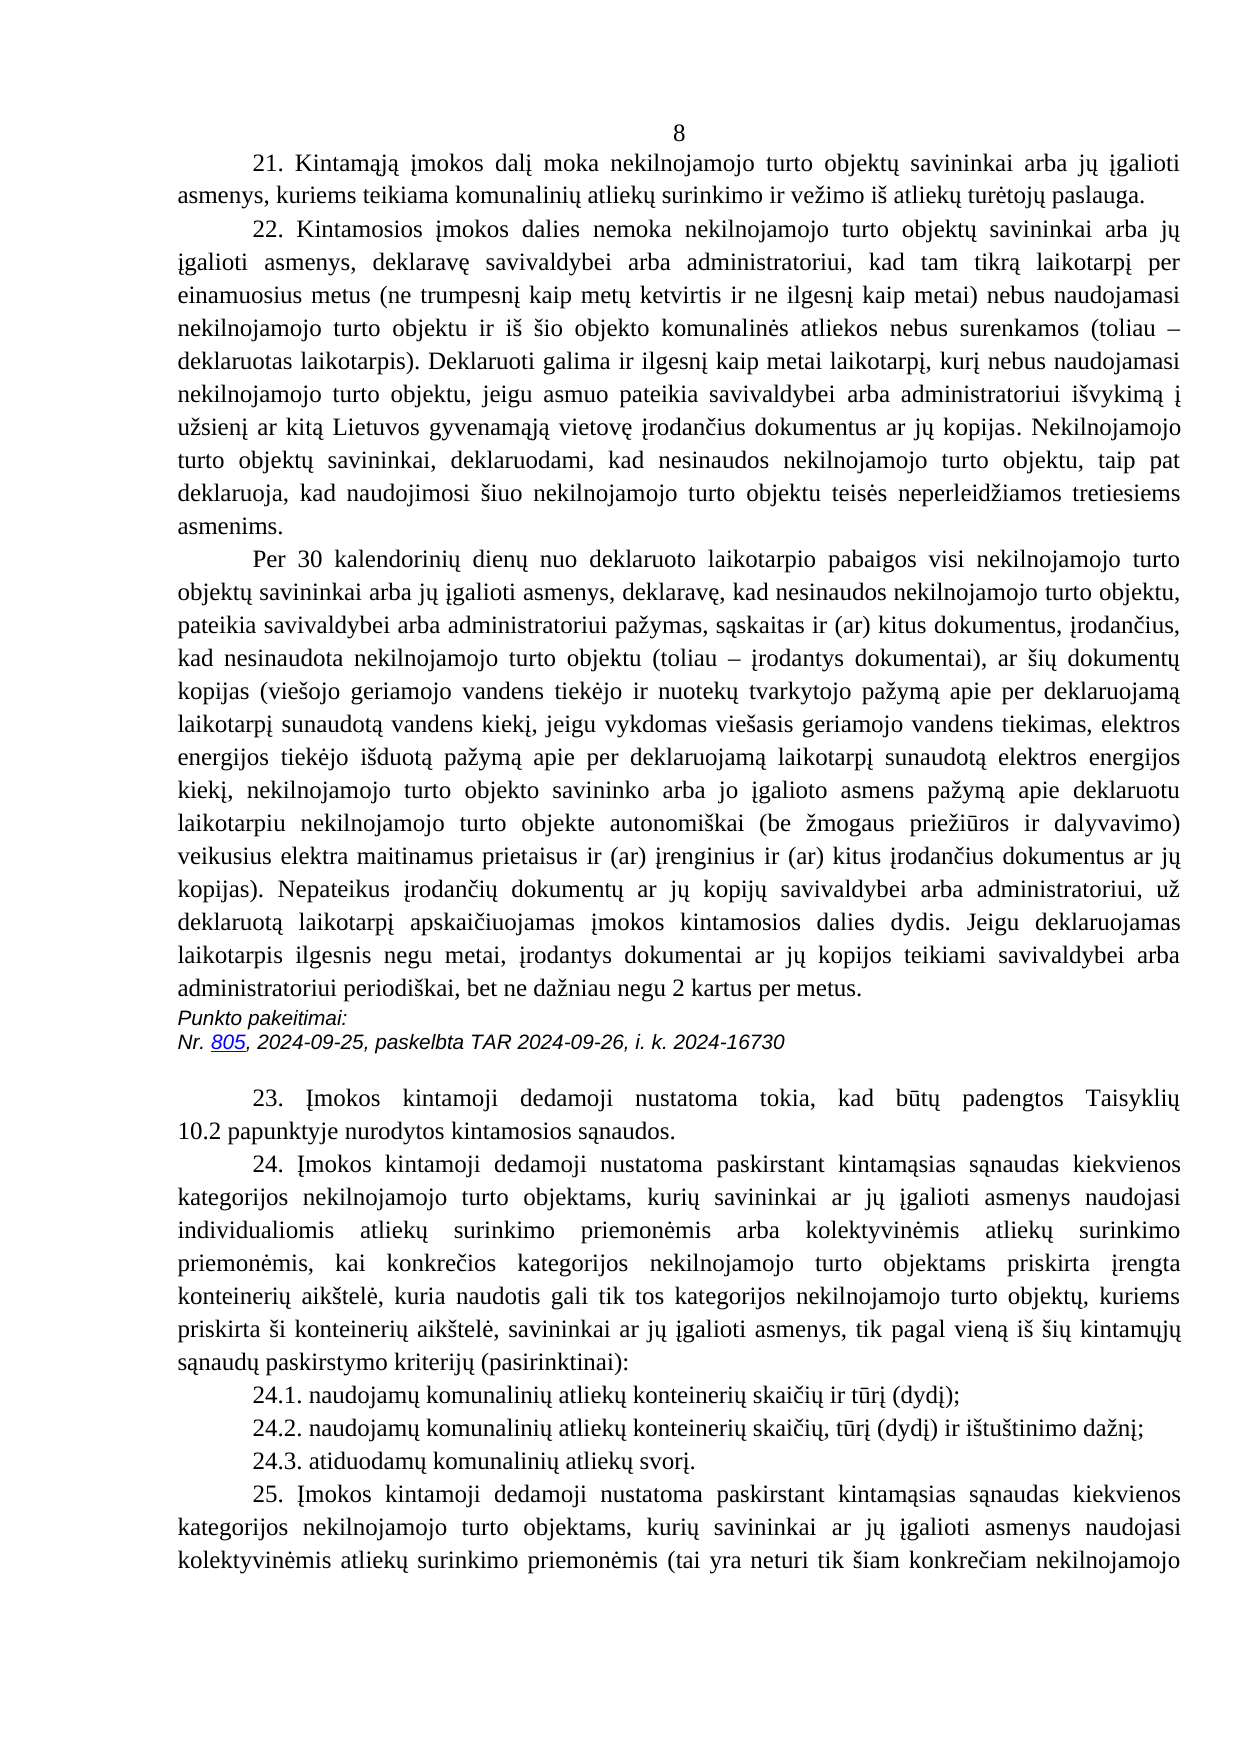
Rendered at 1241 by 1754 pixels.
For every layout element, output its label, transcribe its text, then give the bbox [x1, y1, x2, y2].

text 24. Įmokos kintamoji dedamoji nustatoma paskirstant kintamąsias sąnaudas kiekvienos kategorijos nekilnojamojo turto objektams, kurių savininkai ar jų įgalioti asmenys naudojasi individualiomis atliekų surinkimo priemonėmis arba kolektyvinėmis atliekų surinkimo priemonėmis, kai konkrečios kategorijos nekilnojamojo turto objektams priskirta įrengta konteinerių aikštelė, kuria naudotis gali tik tos kategorijos nekilnojamojo turto objektų, kuriems priskirta ši konteinerių aikštelė, savininkai ar jų įgalioti asmenys, tik pagal vieną iš šių kintamųjų sąnaudų paskirstymo kriterijų (pasirinktinai): [177, 1149, 1181, 1376]
text 21. Kintamąją įmokos dalį moka nekilnojamojo turto objektų savininkai arba jų įgalioti asmenys, kuriems teikiama komunalinių atliekų surinkimo ir vežimo iš atliekų turėtojų paslauga. [177, 148, 1181, 209]
text Punkto pakeitimai: [177, 1006, 1181, 1030]
text Nr. 805, 2024-09-25, paskelbta TAR 2024-09-26, i. k. 2024-16730 [177, 1030, 1181, 1054]
text 25. Įmokos kintamoji dedamoji nustatoma paskirstant kintamąsias sąnaudas kiekvienos kategorijos nekilnojamojo turto objektams, kurių savininkai ar jų įgalioti asmenys naudojasi kolektyvinėmis atliekų surinkimo priemonėmis (tai yra neturi tik šiam konkrečiam nekilnojamojo [177, 1479, 1181, 1574]
text 23. Įmokos kintamoji dedamoji nustatoma tokia, kad būtų padengtos Taisyklių 10.2 papunktyje nurodytos kintamosios sąnaudos. [177, 1083, 1181, 1144]
text Per 30 kalendorinių dienų nuo deklaruoto laikotarpio pabaigos visi nekilnojamojo turto objektų savininkai arba jų įgalioti asmenys, deklaravę, kad nesinaudos nekilnojamojo turto objektu, pateikia savivaldybei arba administratoriui pažymas, sąskaitas ir (ar) kitus dokumentus, įrodančius, kad nesinaudota nekilnojamojo turto objektu (toliau – įrodantys dokumentai), ar šių dokumentų kopijas (viešojo geriamojo vandens tiekėjo ir nuotekų tvarkytojo pažymą apie per deklaruojamą laikotarpį sunaudotą vandens kiekį, jeigu vykdomas viešasis geriamojo vandens tiekimas, elektros energijos tiekėjo išduotą pažymą apie per deklaruojamą laikotarpį sunaudotą elektros energijos kiekį, nekilnojamojo turto objekto savininko arba jo įgalioto asmens pažymą apie deklaruotu laikotarpiu nekilnojamojo turto objekte autonomiškai (be žmogaus priežiūros ir dalyvavimo) veikusius elektra maitinamus prietaisus ir (ar) įrenginius ir (ar) kitus įrodančius dokumentus ar jų kopijas). Nepateikus įrodančių dokumentų ar jų kopijų savivaldybei arba administratoriui, už deklaruotą laikotarpį apskaičiuojamas įmokos kintamosios dalies dydis. Jeigu deklaruojamas laikotarpis ilgesnis negu metai, įrodantys dokumentai ar jų kopijos teikiami savivaldybei arba administratoriui periodiškai, bet ne dažniau negu 2 kartus per metus. [177, 544, 1181, 1002]
text 24.1. naudojamų komunalinių atliekų konteinerių skaičių ir tūrį (dydį); [177, 1380, 1181, 1409]
text 24.3. atiduodamų komunalinių atliekų svorį. [177, 1446, 1181, 1475]
text 22. Kintamosios įmokos dalies nemoka nekilnojamojo turto objektų savininkai arba jų įgalioti asmenys, deklaravę savivaldybei arba administratoriui, kad tam tikrą laikotarpį per einamuosius metus (ne trumpesnį kaip metų ketvirtis ir ne ilgesnį kaip metai) nebus naudojamasi nekilnojamojo turto objektu ir iš šio objekto komunalinės atliekos nebus surenkamos (toliau – deklaruotas laikotarpis). Deklaruoti galima ir ilgesnį kaip metai laikotarpį, kurį nebus naudojamasi nekilnojamojo turto objektu, jeigu asmuo pateikia savivaldybei arba administratoriui išvykimą į užsienį ar kitą Lietuvos gyvenamąją vietovę įrodančius dokumentus ar jų kopijas. Nekilnojamojo turto objektų savininkai, deklaruodami, kad nesinaudos nekilnojamojo turto objektu, taip pat deklaruoja, kad naudojimosi šiuo nekilnojamojo turto objektu teisės neperleidžiamos tretiesiems asmenims. [177, 214, 1181, 539]
text 24.2. naudojamų komunalinių atliekų konteinerių skaičių, tūrį (dydį) ir ištuštinimo dažnį; [177, 1413, 1181, 1442]
